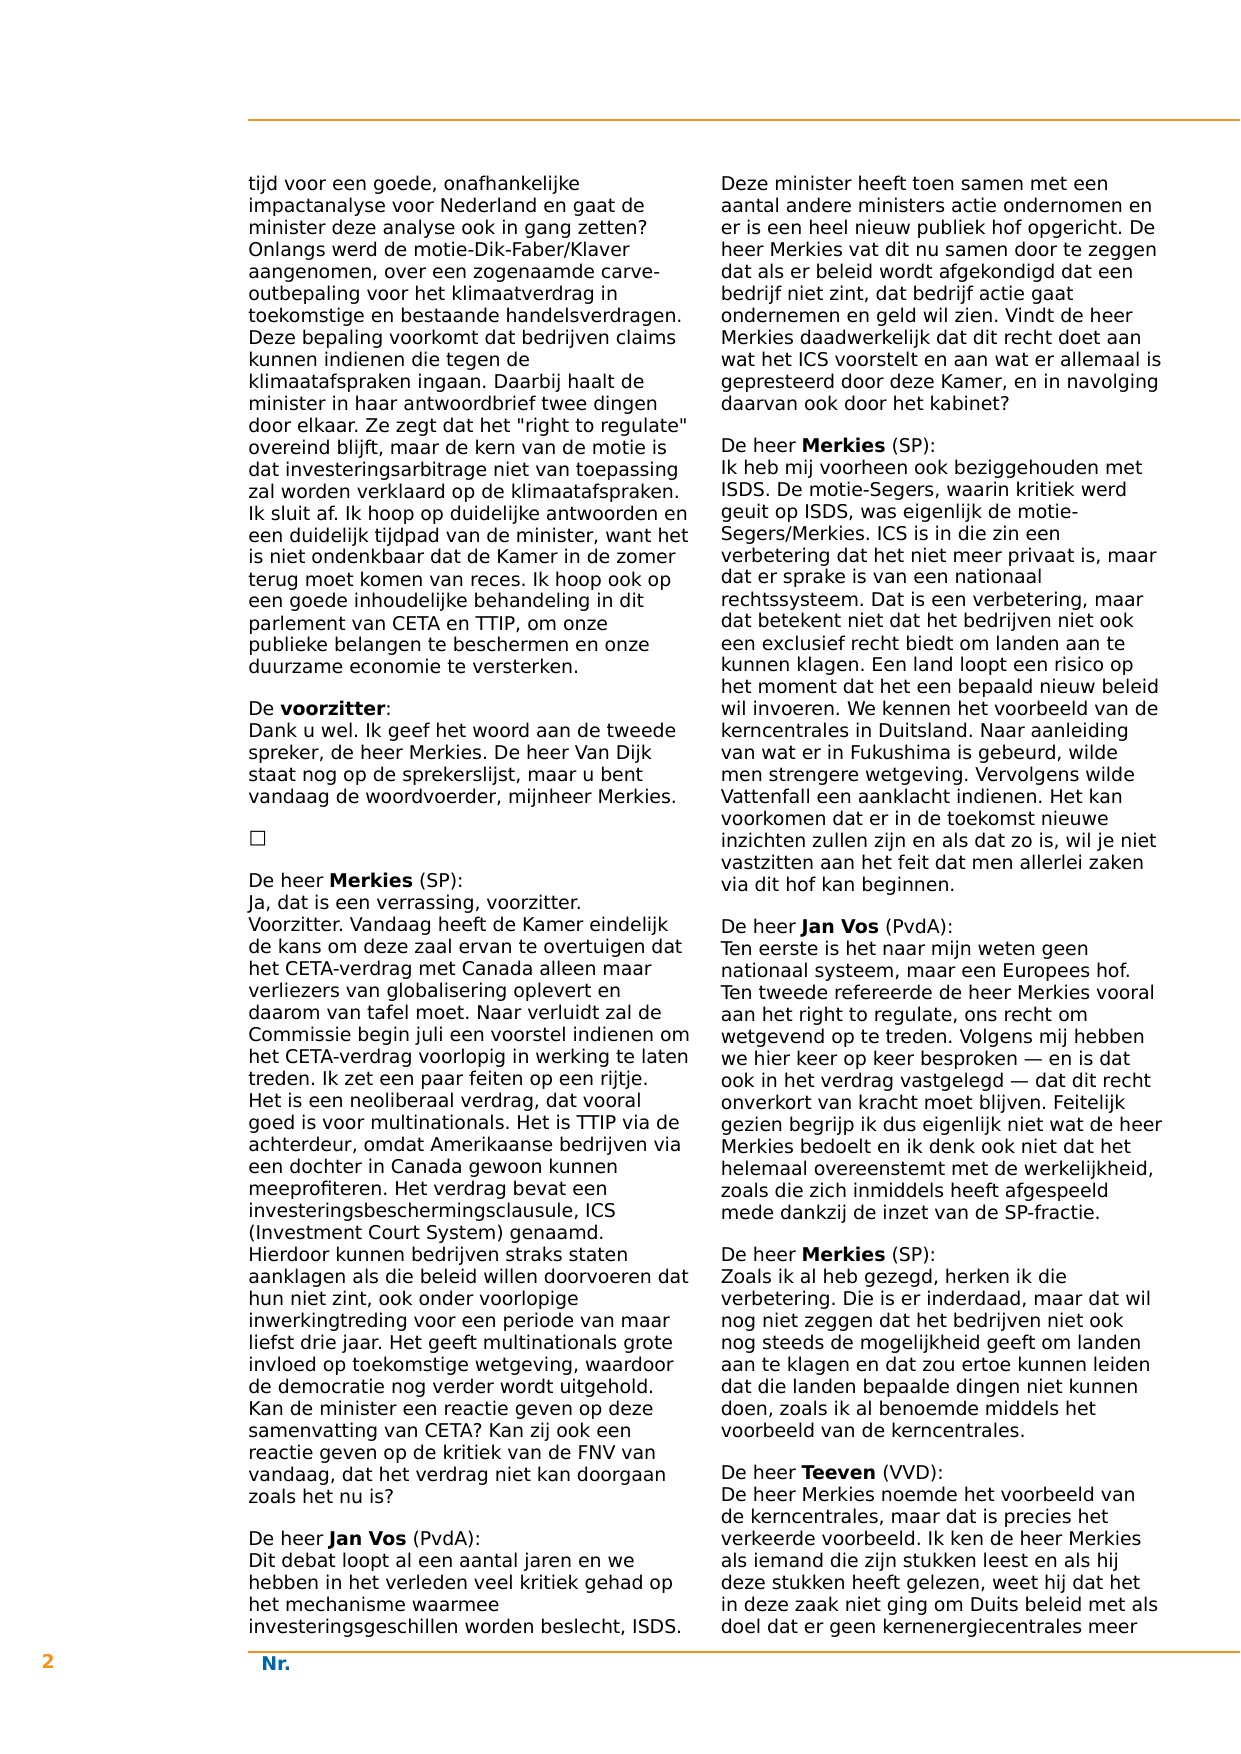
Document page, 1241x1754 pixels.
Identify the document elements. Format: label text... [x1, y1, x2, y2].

text De heer Merkies (SP): [721, 434, 1163, 457]
text De heer Merkies noemde het voorbeeld van de kerncentrales, maar dat is precies het verkeerde voorbeeld. Ik ken de heer Merkies als iemand die zijn stukken leest en als hij deze stukken heeft gelezen, weet hij dat het in deze zaak niet ging om Duits beleid met als doel dat er geen kernenergiecentrales meer [721, 1484, 1163, 1637]
text De heer Merkies (SP): [248, 870, 691, 892]
text Voorzitter. Vandaag heeft de Kamer eindelijk de kans om deze zaal ervan te overtuigen dat het CETA-verdrag met Canada alleen maar verliezers van globalisering oplevert en daarom van tafel moet. Naar verluidt zal de Commissie begin juli een voorstel indienen om het CETA-verdrag voorlopig in werking te laten treden. Ik zet een paar feiten op een rijtje. [248, 914, 691, 1090]
text Onlangs werd de motie-Dik-Faber/Klaver aangenomen, over een zogenaamde carve-outbepaling voor het klimaatverdrag in toekomstige en bestaande handelsverdragen. Deze bepaling voorkomt dat bedrijven claims kunnen indienen die tegen de klimaatafspraken ingaan. Daarbij haalt de minister in haar antwoordbrief twee dingen door elkaar. Ze zegt dat het "right to regulate" overeind blijft, maar de kern van de motie is dat investeringsarbitrage niet van toepassing zal worden verklaard op de klimaatafspraken. [248, 239, 691, 502]
text ⬜ [248, 828, 691, 850]
text De heer Jan Vos (PvdA): [721, 916, 1163, 938]
text Dank u wel. Ik geef het woord aan de tweede spreker, de heer Merkies. De heer Van Dijk staat nog op de sprekerslijst, maar u bent vandaag de woordvoerder, mijnheer Merkies. [248, 720, 691, 808]
text tijd voor een goede, onafhankelijke impactanalyse voor Nederland en gaat de minister deze analyse ook in gang zetten? [248, 173, 691, 239]
text Het is een neoliberaal verdrag, dat vooral goed is voor multinationals. Het is TTIP via de achterdeur, omdat Amerikaanse bedrijven via een dochter in Canada gewoon kunnen meeprofiteren. Het verdrag bevat een investeringsbeschermingsclausule, ICS (Investment Court System) genaamd. Hierdoor kunnen bedrijven straks staten aanklagen als die beleid willen doorvoeren dat hun niet zint, ook onder voorlopige inwerkingtreding voor een periode van maar liefst drie jaar. Het geeft multinationals grote invloed op toekomstige wetgeving, waardoor de democratie nog verder wordt uitgehold. Kan de minister een reactie geven op deze samenvatting van CETA? Kan zij ook een reactie geven op de kritiek van de FNV van vandaag, dat het verdrag niet kan doorgaan zoals het nu is? [248, 1090, 691, 1508]
text Dit debat loopt al een aantal jaren en we hebben in het verleden veel kritiek gehad op het mechanisme waarmee investeringsgeschillen worden beslecht, ISDS. [248, 1549, 691, 1637]
text Ja, dat is een verrassing, voorzitter. [248, 892, 691, 914]
text Ik sluit af. Ik hoop op duidelijke antwoorden en een duidelijk tijdpad van de minister, want het is niet ondenkbaar dat de Kamer in de zomer terug moet komen van reces. Ik hoop ook op een goede inhoudelijke behandeling in dit parlement van CETA en TTIP, om onze publieke belangen te beschermen en onze duurzame economie te versterken. [248, 502, 691, 678]
text Zoals ik al heb gezegd, herken ik die verbetering. Die is er inderdaad, maar dat wil nog niet zeggen dat het bedrijven niet ook nog steeds de mogelijkheid geeft om landen aan te klagen en dat zou ertoe kunnen leiden dat die landen bepaalde dingen niet kunnen doen, zoals ik al benoemde middels het voorbeeld van de kerncentrales. [721, 1266, 1163, 1442]
text Ten eerste is het naar mijn weten geen nationaal systeem, maar een Europees hof. Ten tweede refereerde de heer Merkies vooral aan het right to regulate, ons recht om wetgevend op te treden. Volgens mij hebben we hier keer op keer besproken — en is dat ook in het verdrag vastgelegd — dat dit recht onverkort van kracht moet blijven. Feitelijk gezien begrijp ik dus eigenlijk niet wat de heer Merkies bedoelt en ik denk ook niet dat het helemaal overeenstemt met de werkelijkheid, zoals die zich inmiddels heeft afgespeeld mede dankzij de inzet van de SP-fractie. [721, 938, 1163, 1224]
text De heer Merkies (SP): [721, 1244, 1163, 1266]
text De voorzitter: [248, 698, 691, 720]
text Ik heb mij voorheen ook beziggehouden met ISDS. De motie-Segers, waarin kritiek werd geuit op ISDS, was eigenlijk de motie-Segers/Merkies. ICS is in die zin een verbetering dat het niet meer privaat is, maar dat er sprake is van een nationaal rechtssysteem. Dat is een verbetering, maar dat betekent niet dat het bedrijven niet ook een exclusief recht biedt om landen aan te kunnen klagen. Een land loopt een risico op het moment dat het een bepaald nieuw beleid wil invoeren. We kennen het voorbeeld van de kerncentrales in Duitsland. Naar aanleiding van wat er in Fukushima is gebeurd, wilde men strengere wetgeving. Vervolgens wilde Vattenfall een aanklacht indienen. Het kan voorkomen dat er in de toekomst nieuwe inzichten zullen zijn en als dat zo is, wil je niet vastzitten aan het feit dat men allerlei zaken via dit hof kan beginnen. [721, 457, 1163, 896]
text De heer Teeven (VVD): [721, 1462, 1163, 1484]
text De heer Jan Vos (PvdA): [248, 1528, 691, 1549]
text Deze minister heeft toen samen met een aantal andere ministers actie ondernomen en er is een heel nieuw publiek hof opgericht. De heer Merkies vat dit nu samen door te zeggen dat als er beleid wordt afgekondigd dat een bedrijf niet zint, dat bedrijf actie gaat ondernemen en geld wil zien. Vindt de heer Merkies daadwerkelijk dat dit recht doet aan wat het ICS voorstelt en aan wat er allemaal is gepresteerd door deze Kamer, en in navolging daarvan ook door het kabinet? [721, 173, 1163, 414]
